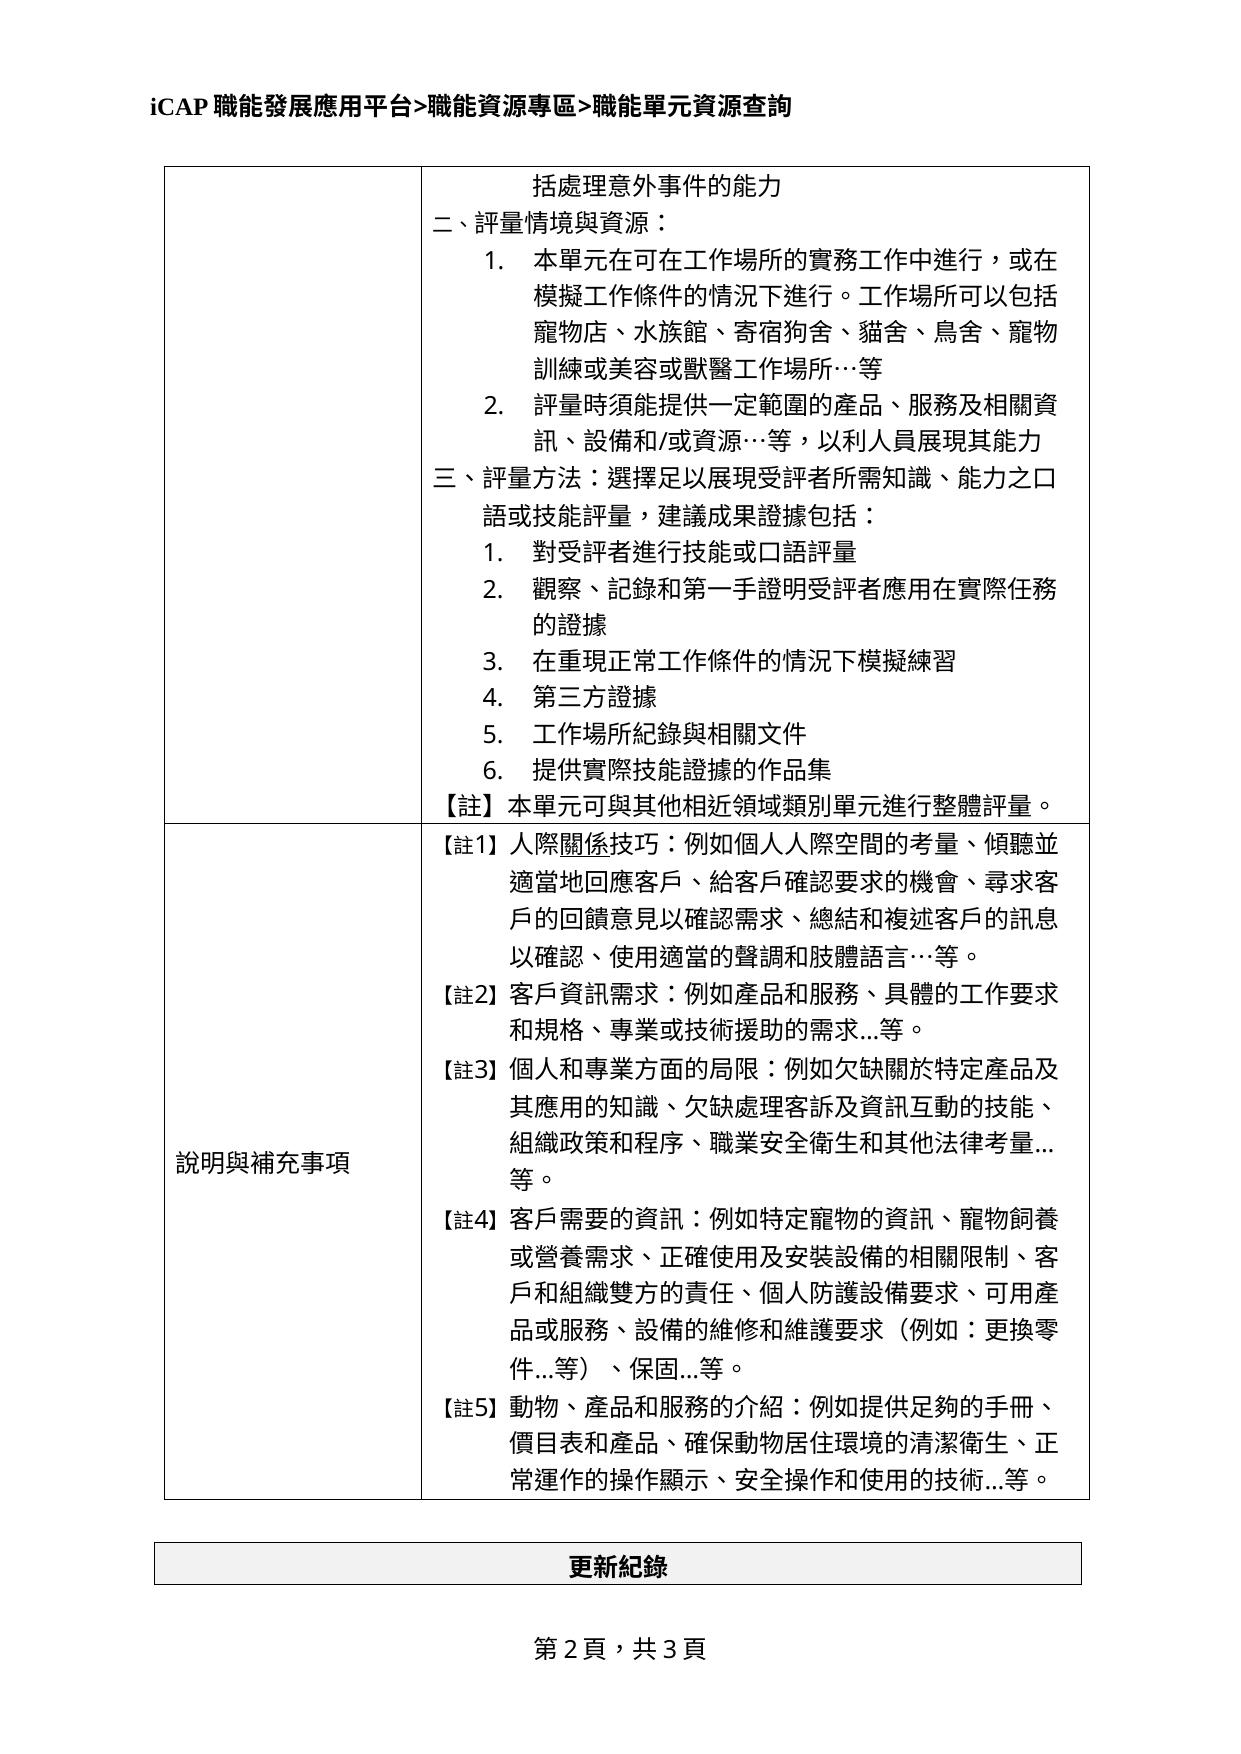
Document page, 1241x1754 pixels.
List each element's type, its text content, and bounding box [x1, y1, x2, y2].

table_header 更新紀錄 [155, 1543, 1081, 1584]
table_cell 說明與補充事項 [165, 824, 421, 1499]
table_cell [165, 167, 421, 823]
table_cell 人際關係技巧：例如個人人際空間的考量、傾聽並適當地回應客戶、給客戶確認要求的機會、尋求客戶的回饋意見以確認需求、總結和複述客戶的訊息以確認、使用適當的聲調和肢體語言…等。 客戶資訊需求：例如產品和服務、具體的工作要求和規格、專業或技術援助的需求…等。 個人和專業方面的局限：例如欠缺關於特定產品及其應用的知識、欠缺處理客訴及資訊互動的技能、組織政策和程序、職業安全衛生和其他法律考量…等。 客戶需要的資訊：例如特定寵物的資訊、寵物飼養或營養需求、正確使用及安裝設備的相關限制、客戶和組織雙方的責任、個人防護設備要求、可用產品或服務、設備的維修和維護要求（例如：更換零件…等）、保固…等。 動物、產品和服務的介紹：例如提供足夠的手冊、價目表和產品、確保動物居住環境的清潔衛生、正常運作的操作顯示、安全操作和使用的技術…等。 [422, 824, 1089, 1499]
table_cell 進行關鍵工作任務/能力之證據： 正確理解與蒐集客戶需求。 專業的態度回應客戶需求、解決客戶問題 與客戶和同仁進行有效溝通 如果客戶的詢問不在知識或權責範圍之內，尋求其他工作人員的協助 提供寵物、產品和服務資訊…等所需的技能和知識，必須能夠轉移到各種工作環境和情境中，包括處理意外事件的能力 評量情境與資源： 本單元在可在工作場所的實務工作中進行，或在模擬工作條件的情況下進行。工作場所可以包括寵物店、水族館、寄宿狗舍、貓舍、鳥舍、寵物訓練或美容或獸醫工作場所…等 評量時須能提供一定範圍的產品、服務及相關資訊、設備和/或資源…等，以利人員展現其能力 評量方法：選擇足以展現受評者所需知識、能力之口語或技能評量，建議成果證據包括： 對受評者進行技能或口語評量 觀察、記錄和第一手證明受評者應用在實際任務的證據 在重現正常工作條件的情況下模擬練習 第三方證據 工作場所紀錄與相關文件 提供實際技能證據的作品集 【註】本單元可與其他相近領域類別單元進行整體評量。 [422, 167, 1089, 823]
